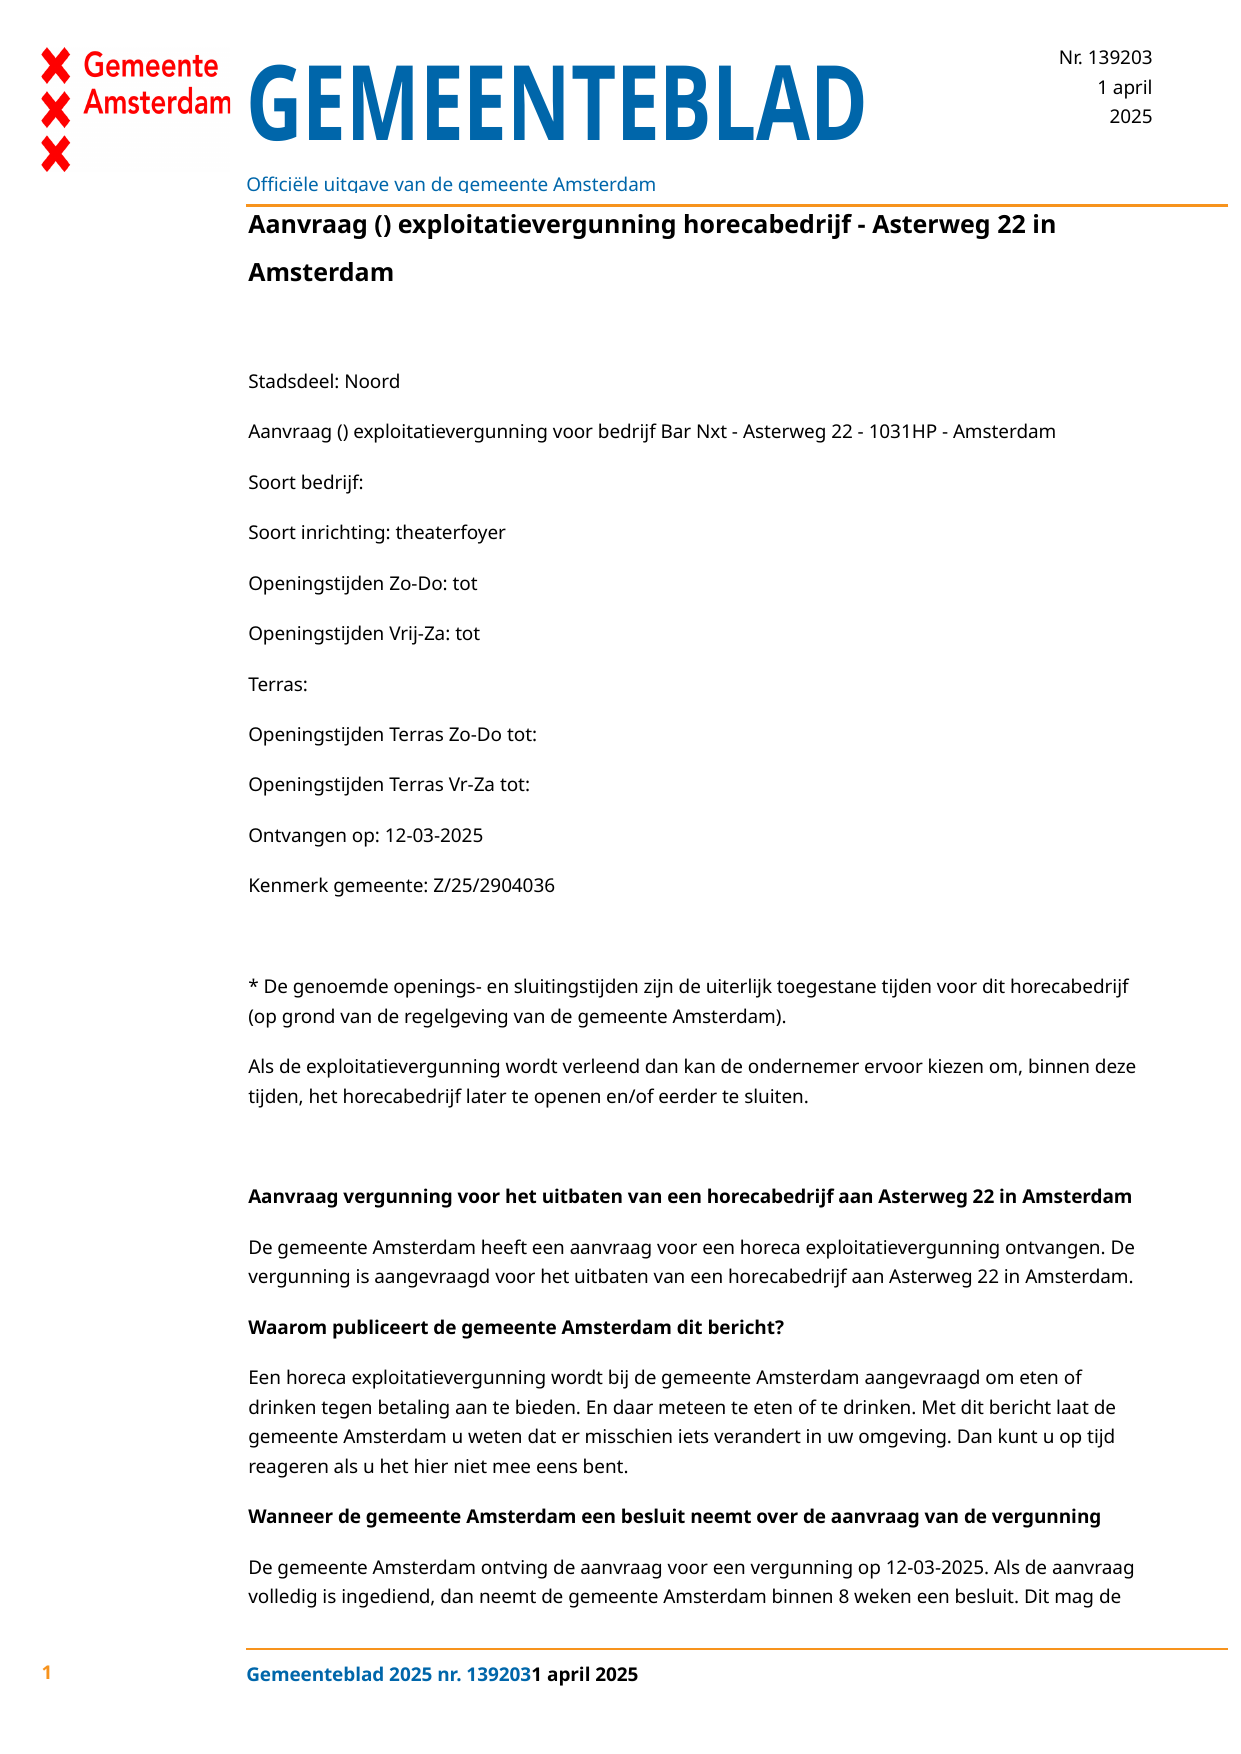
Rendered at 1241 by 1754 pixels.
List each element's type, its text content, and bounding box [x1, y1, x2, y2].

text * De genoemde openings- en sluitingstijden zijn de uiterlijk toegestane tijden voor dit horecabedrijf (op grond van de regelgeving van de gemeente Amsterdam). [248, 973, 1152, 1029]
text Een horeca exploitatievergunning wordt bij de gemeente Amsterdam aangevraagd om eten of drinken tegen betaling aan te bieden. En daar meteen te eten of te drinken. Met dit bericht laat de gemeente Amsterdam u weten dat er misschien iets verandert in uw omgeving. Dan kunt u op tijd reageren als u het hier niet mee eens bent. [248, 1364, 1152, 1479]
text Als de exploitatievergunning wordt verleend dan kan de ondernemer ervoor kiezen om, binnen deze tijden, het horecabedrijf later te openen en/of eerder te sluiten. [248, 1053, 1152, 1109]
text Soort bedrijf: [248, 469, 1152, 495]
text Aanvraag () exploitatievergunning voor bedrijf Bar Nxt - Asterweg 22 - 1031HP - Amsterdam [248, 419, 1152, 444]
text Aanvraag vergunning voor het uitbaten van een horecabedrijf aan Asterweg 22 in Amsterdam [248, 1184, 1152, 1209]
text Openingstijden Zo-Do: tot [248, 570, 1152, 596]
text Openingstijden Vrij-Za: tot [248, 620, 1152, 646]
text Stadsdeel: Noord [248, 368, 1152, 394]
text Kenmerk gemeente: Z/25/2904036 [248, 872, 1152, 898]
text De gemeente Amsterdam heeft een aanvraag voor een horeca exploitatievergunning ontvangen. De vergunning is aangevraagd voor het uitbaten van een horecabedrijf aan Asterweg 22 in Amsterdam. [248, 1234, 1152, 1289]
text Openingstijden Terras Vr-Za tot: [248, 772, 1152, 797]
text Waarom publiceert de gemeente Amsterdam dit bericht? [248, 1314, 1152, 1340]
picture [41, 47, 231, 172]
text Aanvraag () exploitatievergunning horecabedrijf - Asterweg 22 in Amsterdam [248, 207, 1152, 288]
text Soort inrichting: theaterfoyer [248, 519, 1152, 545]
text Terras: [248, 671, 1152, 697]
text Ontvangen op: 12-03-2025 [248, 822, 1152, 848]
text De gemeente Amsterdam ontving de aanvraag voor een vergunning op 12-03-2025. Als de aanvraag volledig is ingediend, dan neemt de gemeente Amsterdam binnen 8 weken een besluit. Dit mag de [248, 1554, 1152, 1609]
text Wanneer de gemeente Amsterdam een besluit neemt over de aanvraag van de vergunning [248, 1504, 1152, 1529]
text Openingstijden Terras Zo-Do tot: [248, 721, 1152, 747]
